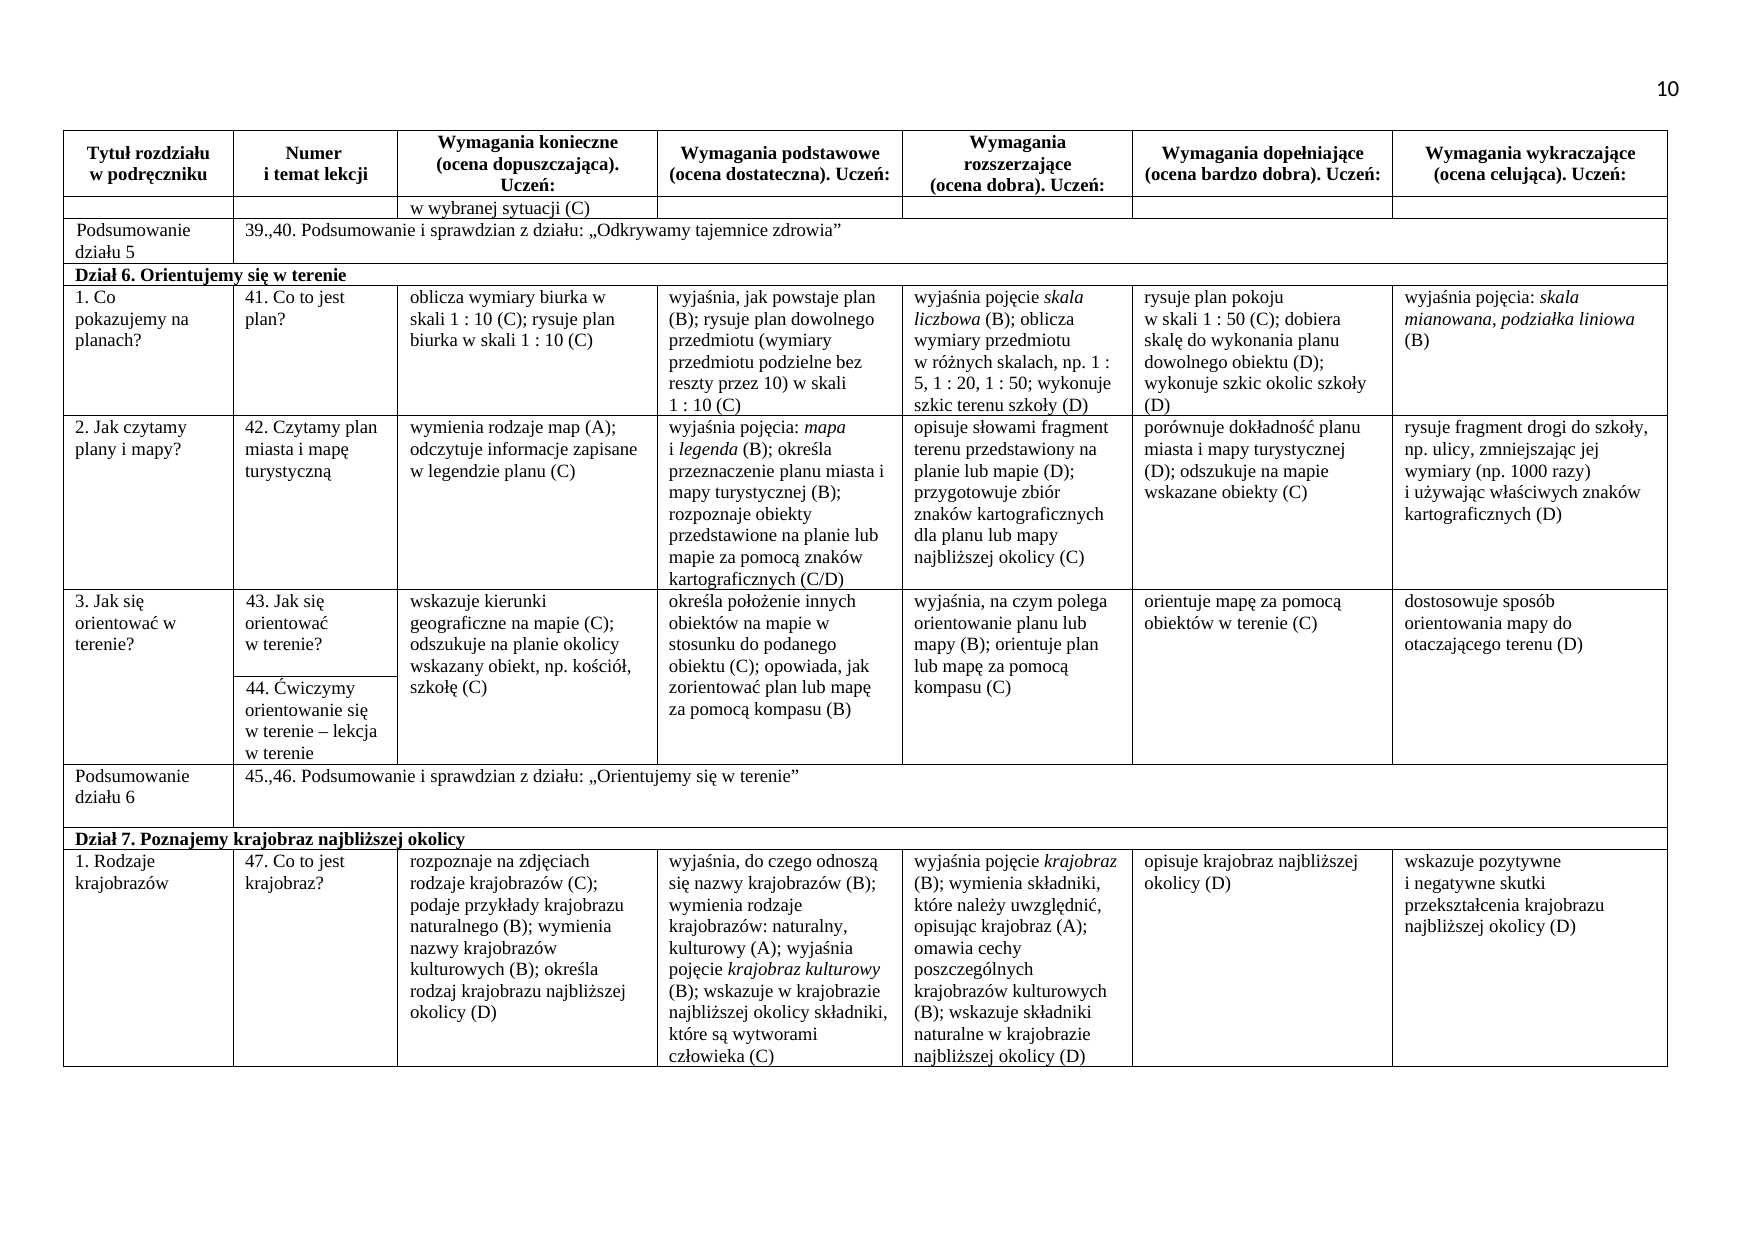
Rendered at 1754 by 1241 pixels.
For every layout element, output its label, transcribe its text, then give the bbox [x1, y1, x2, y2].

table_cell wyjaśnia pojęcie skala liczbowa (B); oblicza wymiary przedmiotu w różnych skalach, np. 1 : 5, 1 : 20, 1 : 50; wykonuje szkic terenu szkoły (D) [903, 286, 1132, 415]
table_cell [658, 197, 902, 218]
table_cell Podsumowanie działu 5 [64, 219, 75, 262]
table_cell opisuje słowami fragment terenu przedstawiony na planie lub mapie (D); przygotowuje zbiór znaków kartograficznych dla planu lub mapy najbliższej okolicy (C) [903, 416, 1132, 589]
table_cell rysuje fragment drogi do szkoły, np. ulicy, zmniejszając jej wymiary (np. 1000 razy) i używając właściwych znaków kartograficznych (D) [1393, 416, 1667, 589]
table_header Tytuł rozdziału w podręczniku [64, 131, 233, 196]
table_cell 44. Ćwiczymy orientowanie się w terenie – lekcja w terenie [379, 677, 397, 763]
table_cell wskazuje kierunki geograficzne na mapie (C); odszukuje na planie okolicy wskazany obiekt, np. kościół, szkołę (C) [398, 590, 657, 763]
table_cell [64, 197, 233, 218]
table_cell 42. Czytamy plan miasta i mapę turystyczną [234, 416, 397, 589]
table_cell wyjaśnia pojęcie krajobraz (B); wymienia składniki, które należy uwzględnić, opisując krajobraz (A); omawia cechy poszczególnych krajobrazów kulturowych (B); wskazuje składniki naturalne w krajobrazie najbliższej okolicy (D) [903, 850, 1132, 1066]
table_cell wymienia rodzaje map (A); odczytuje informacje zapisane w legendzie planu (C) [398, 416, 657, 589]
table_cell [234, 197, 397, 218]
table_cell [1393, 197, 1667, 218]
table_cell Podsumowanie działu 5 [206, 219, 233, 262]
table_header Wymagania rozszerzające (ocena dobra). Uczeń: [903, 131, 1132, 196]
table_header Wymagania wykraczające (ocena celująca). Uczeń: [1393, 131, 1667, 196]
table_cell wskazuje pozytywne i negatywne skutki przekształcenia krajobrazu najbliższej okolicy (D) [1393, 850, 1667, 1066]
table_header Wymagania dopełniające (ocena bardzo dobra). Uczeń: [1133, 131, 1392, 196]
table_cell wyjaśnia, czym jest uzależnienie (B); charakteryzuje substancje znajdujące się w dymie papierosowym (C); uzasadnia konieczność zachowań sertywnych (D); uzasadnia, dlaczego napoje energetyzujące nie są obojętne dla zdrowia (C) [1133, 197, 1392, 218]
table_cell 43. Jak się orientować w terenie? [379, 590, 397, 676]
table_cell 1. Co pokazujemy na planach? [64, 286, 233, 415]
table_cell określa położenie innych obiektów na mapie w stosunku do podanego obiektu (C); opowiada, jak zorientować plan lub mapę za pomocą kompasu (B) [658, 590, 902, 763]
table_cell 41. Co to jest plan? [234, 286, 397, 415]
table_cell [903, 197, 1132, 218]
table_cell porównuje dokładność planu miasta i mapy turystycznej (D); odszukuje na mapie wskazane obiekty (C) [1133, 416, 1392, 589]
table_cell 2. Jak czytamy plany i mapy? [64, 416, 233, 589]
table_header Wymagania podstawowe (ocena dostateczna). Uczeń: [658, 131, 902, 196]
table_cell wyjaśnia pojęcia: mapa i legenda (B); określa przeznaczenie planu miasta i mapy turystycznej (B); rozpoznaje obiekty przedstawione na planie lub mapie za pomocą znaków kartograficznych (C/D) [658, 416, 902, 589]
table_cell Dział 6. Orientujemy się w terenie [64, 264, 1667, 285]
table_cell oblicza wymiary biurka w skali 1 : 10 (C); rysuje plan biurka w skali 1 : 10 (C) [398, 286, 657, 415]
table_cell rozpoznaje na zdjęciach rodzaje krajobrazów (C); podaje przykłady krajobrazu naturalnego (B); wymienia nazwy krajobrazów kulturowych (B); określa rodzaj krajobrazu najbliższej okolicy (D) [398, 850, 657, 1066]
table_cell wyjaśnia, jak powstaje plan (B); rysuje plan dowolnego przedmiotu (wymiary przedmiotu podzielne bez reszty przez 10) w skali 1 : 10 (C) [658, 286, 902, 415]
table_cell orientuje mapę za pomocą obiektów w terenie (C) [1133, 590, 1392, 763]
table_cell 47. Co to jest krajobraz? [234, 850, 397, 1066]
table_cell 1. Rodzaje krajobrazów [64, 850, 233, 1066]
table_header Wymagania konieczne (ocena dopuszczająca). Uczeń: [398, 131, 657, 196]
table_cell dostosowuje sposób orientowania mapy do otaczającego terenu (D) [1393, 590, 1667, 763]
table_cell wyjaśnia pojęcia: skala mianowana, podziałka liniowa (B) [1393, 286, 1667, 415]
table_cell 43. Jak się orientować w terenie? [234, 590, 245, 676]
table_cell Dział 7. Poznajemy krajobraz najbliższej okolicy [64, 828, 1667, 849]
table_cell 3. Jak się orientować w terenie? [64, 590, 233, 763]
table_cell opisuje krajobraz najbliższej okolicy (D) [1133, 850, 1392, 1066]
table_cell 45.,46. Podsumowanie i sprawdzian z działu: „Orientujemy się w terenie” [234, 765, 1667, 827]
table_cell 39.,40. Podsumowanie i sprawdzian z działu: „Odkrywamy tajemnice zdrowia” [234, 219, 1667, 262]
table_cell Podsumowanie działu 6 [64, 765, 233, 827]
table_header Numer i temat lekcji [234, 131, 397, 196]
table_cell wyjaśnia, na czym polega orientowanie planu lub mapy (B); orientuje plan lub mapę za pomocą kompasu (C) [903, 590, 1132, 763]
table_cell rysuje plan pokoju w skali 1 : 50 (C); dobiera skalę do wykonania planu dowolnego obiektu (D); wykonuje szkic okolic szkoły (D) [1133, 286, 1392, 415]
table_cell wyjaśnia, do czego odnoszą się nazwy krajobrazów (B); wymienia rodzaje krajobrazów: naturalny, kulturowy (A); wyjaśnia pojęcie krajobraz kulturowy (B); wskazuje w krajobrazie najbliższej okolicy składniki, które są wytworami człowieka (C) [658, 850, 902, 1066]
